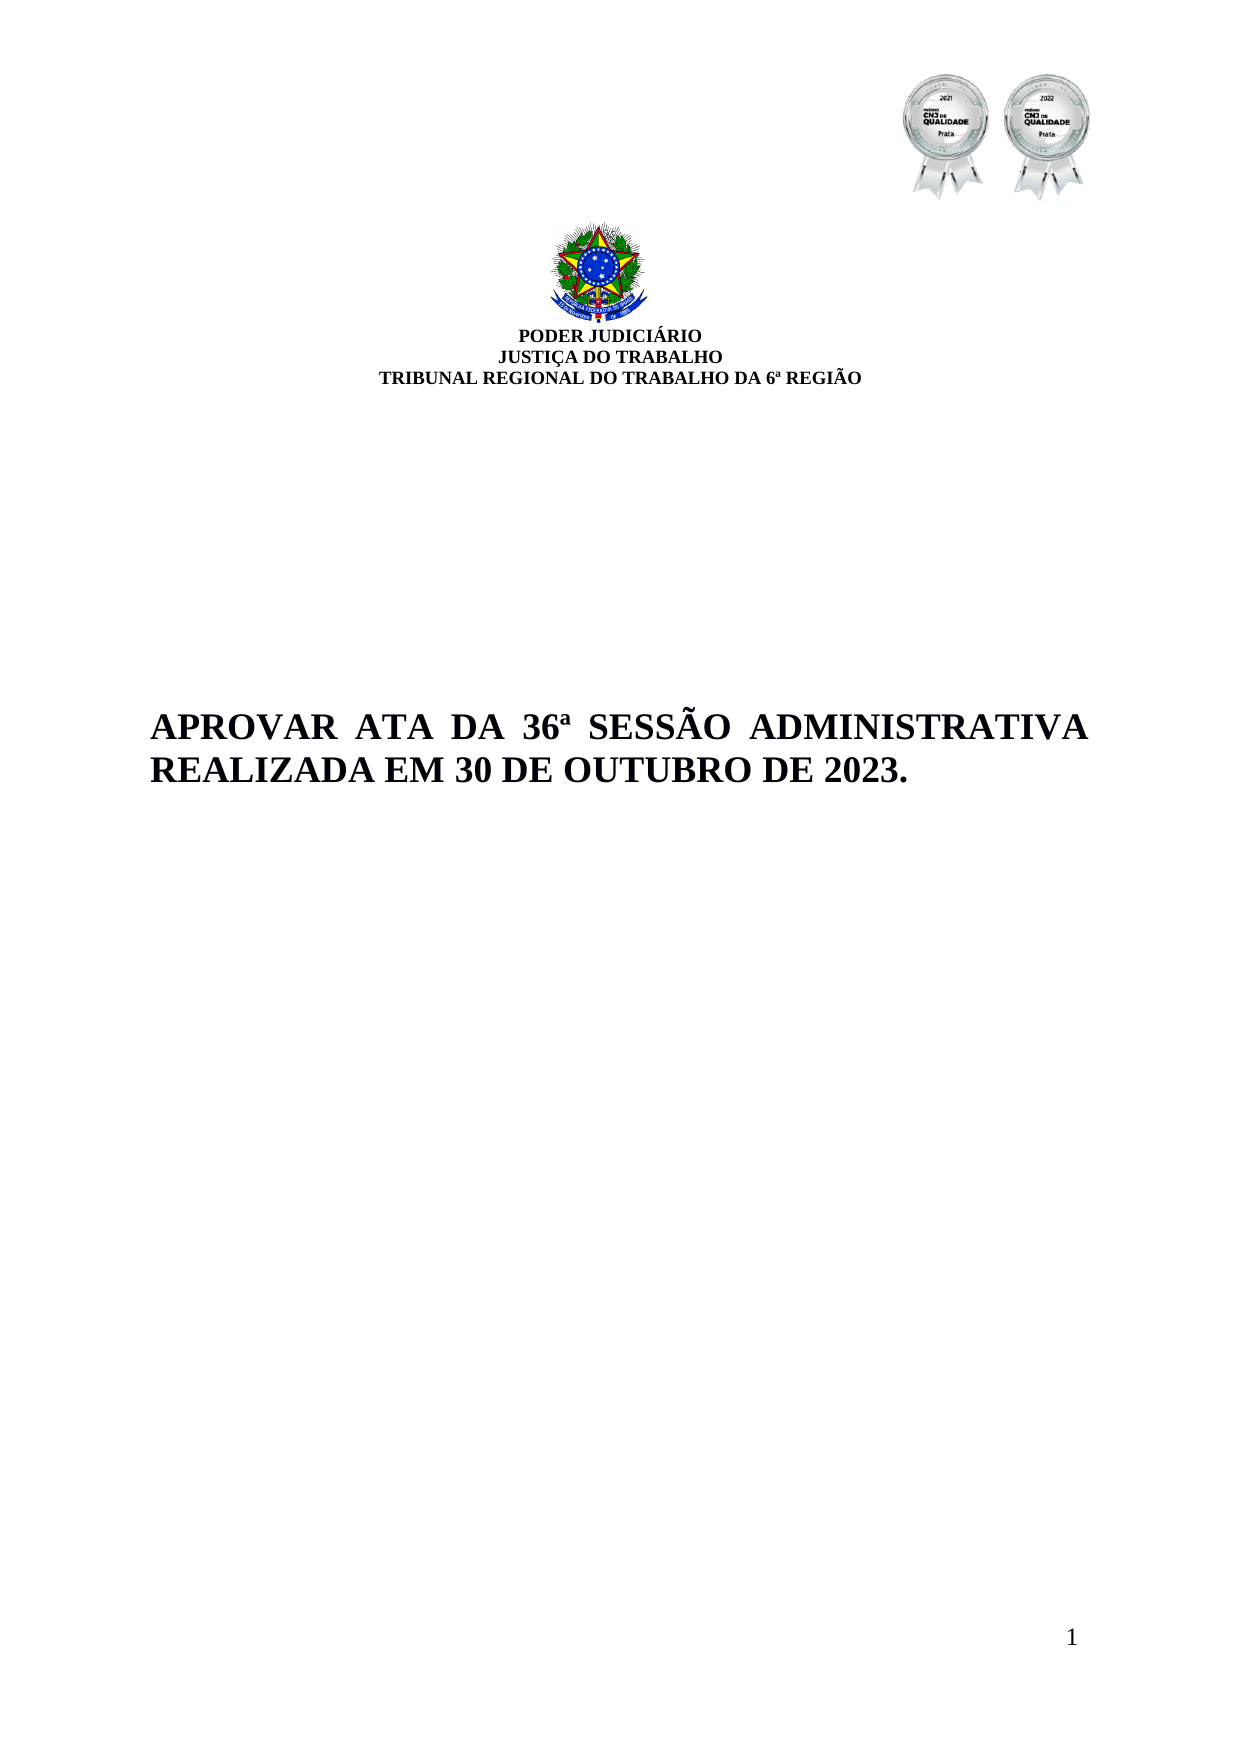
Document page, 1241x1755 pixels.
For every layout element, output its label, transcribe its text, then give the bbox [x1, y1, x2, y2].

text APROVAR ATA DA 36ª SESSÃO ADMINISTRATIVA REALIZADA EM 30 DE OUTUBRO DE 2023. [150, 705, 1103, 791]
